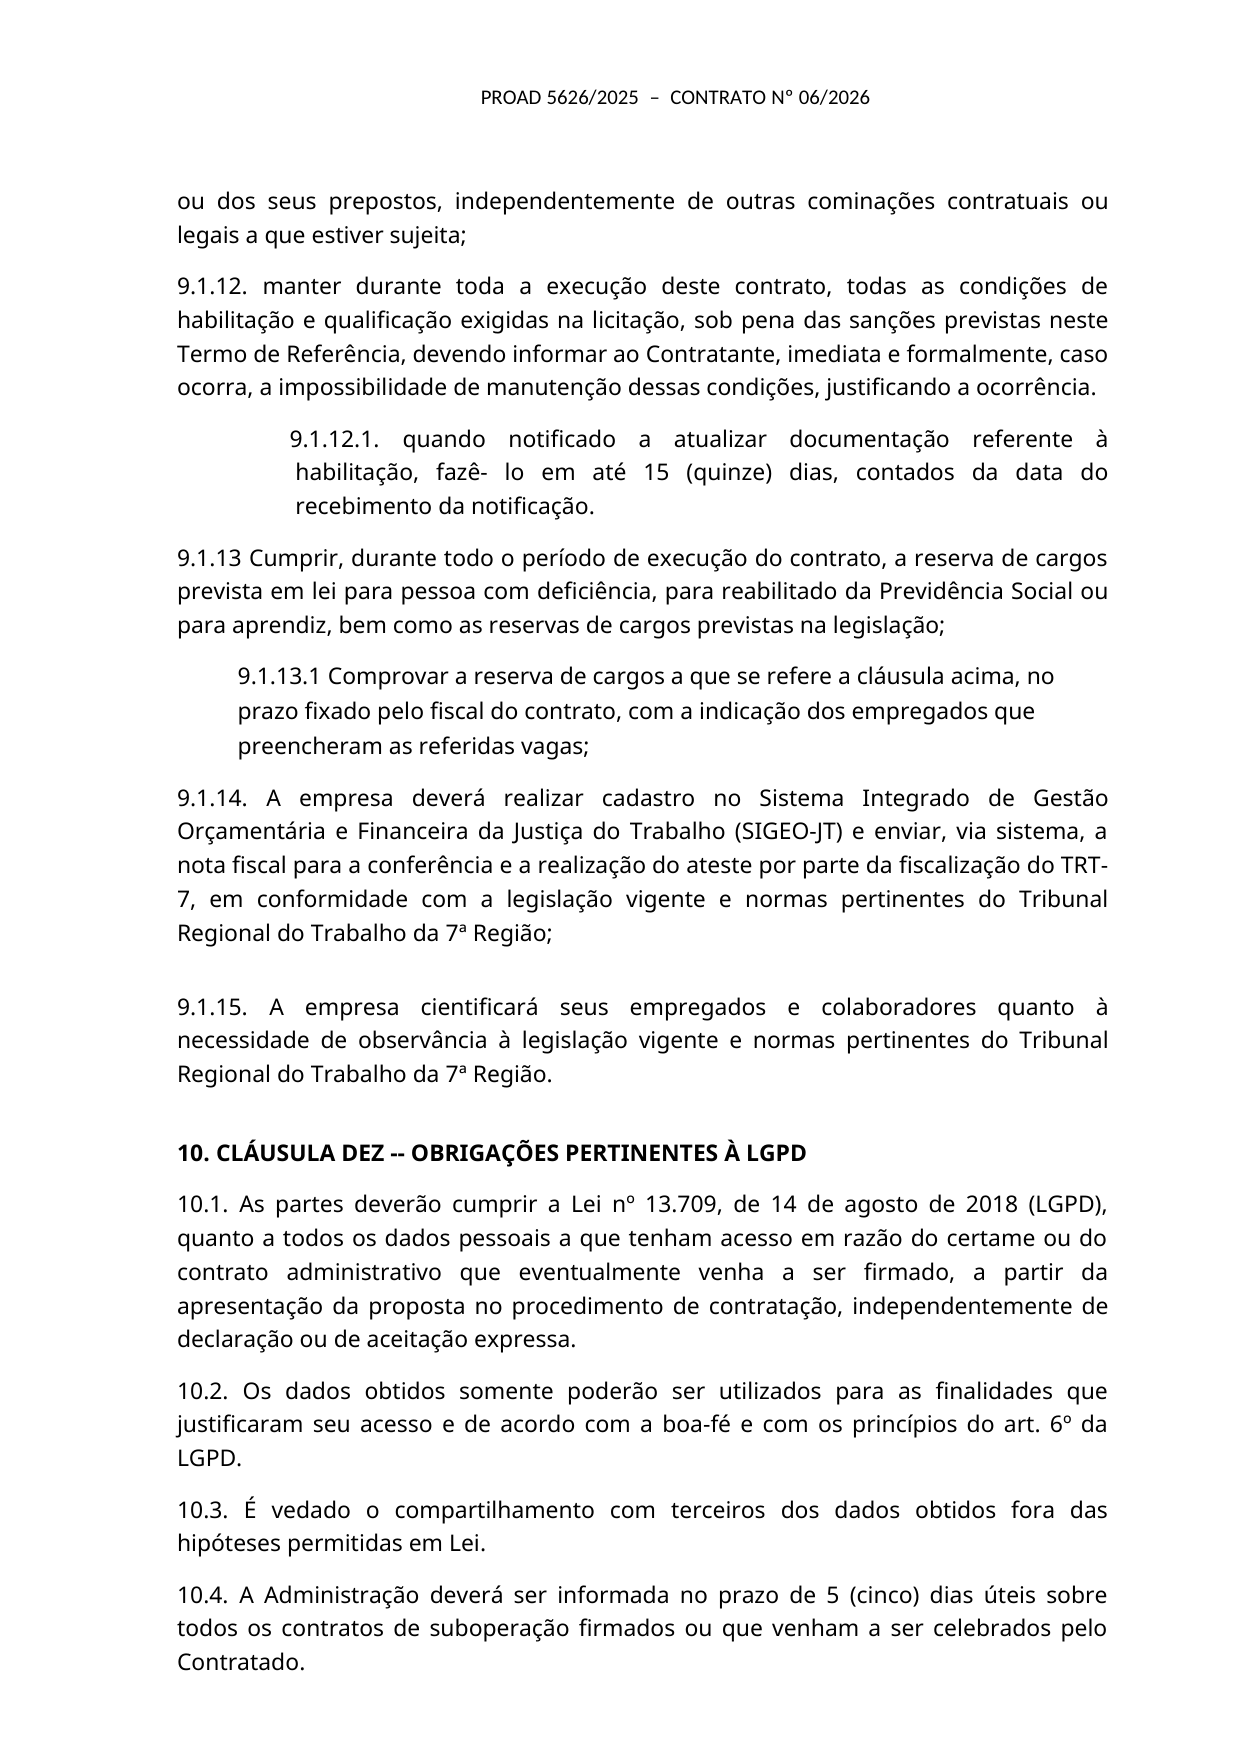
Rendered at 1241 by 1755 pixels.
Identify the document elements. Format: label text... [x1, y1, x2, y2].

text 9.1.13 Cumprir, durante todo o período de execução do contrato, a reserva de cargos prevista em lei para pessoa com deficiência, para reabilitado da Previdência Social ou para aprendiz, bem como as reservas de cargos previstas na legislação; [177, 541, 1109, 640]
text 10.4. A Administração deverá ser informada no prazo de 5 (cinco) dias úteis sobre todos os contratos de suboperação firmados ou que venham a ser celebrados pelo Contratado. [177, 1579, 1109, 1677]
text 10.2. Os dados obtidos somente poderão ser utilizados para as finalidades que justificaram seu acesso e de acordo com a boa-fé e com os princípios do art. 6º da LGPD. [177, 1375, 1109, 1473]
text 10.1. As partes deverão cumprir a Lei nº 13.709, de 14 de agosto de 2018 (LGPD), quanto a todos os dados pessoais a que tenham acesso em razão do certame ou do contrato administrativo que eventualmente venha a ser firmado, a partir da apresentação da proposta no procedimento de contratação, independentemente de declaração ou de aceitação expressa. [177, 1188, 1109, 1354]
text 9.1.15. A empresa cientificará seus empregados e colaboradores quanto à necessidade de observância à legislação vigente e normas pertinentes do Tribunal Regional do Trabalho da 7ª Região. [177, 991, 1109, 1089]
text ou dos seus prepostos, independentemente de outras cominações contratuais ou legais a que estiver sujeita; [177, 185, 1109, 250]
text 9.1.14. A empresa deverá realizar cadastro no Sistema Integrado de Gestão Orçamentária e Financeira da Justiça do Trabalho (SIGEO-JT) e enviar, via sistema, a nota fiscal para a conferência e a realização do ateste por parte da fiscalização do TRT-7, em conformidade com a legislação vigente e normas pertinentes do Tribunal Regional do Trabalho da 7ª Região; [177, 782, 1109, 948]
subtitle 10. CLÁUSULA DEZ -- OBRIGAÇÕES PERTINENTES À LGPD [177, 1137, 1110, 1168]
text 9.1.13.1 Comprovar a reserva de cargos a que se refere a cláusula acima, no prazo fixado pelo fiscal do contrato, com a indicação dos empregados que preencheram as referidas vagas; [237, 660, 1122, 762]
text 10.3. É vedado o compartilhamento com terceiros dos dados obtidos fora das hipóteses permitidas em Lei. [177, 1493, 1109, 1558]
text 9.1.12.1. quando notificado a atualizar documentação referente à habilitação, fazê- lo em até 15 (quinze) dias, contados da data do recebimento da notificação. [289, 423, 1109, 521]
text 9.1.12. manter durante toda a execução deste contrato, todas as condições de habilitação e qualificação exigidas na licitação, sob pena das sanções previstas neste Termo de Referência, devendo informar ao Contratante, imediata e formalmente, caso ocorra, a impossibilidade de manutenção dessas condições, justificando a ocorrência. [177, 270, 1109, 402]
